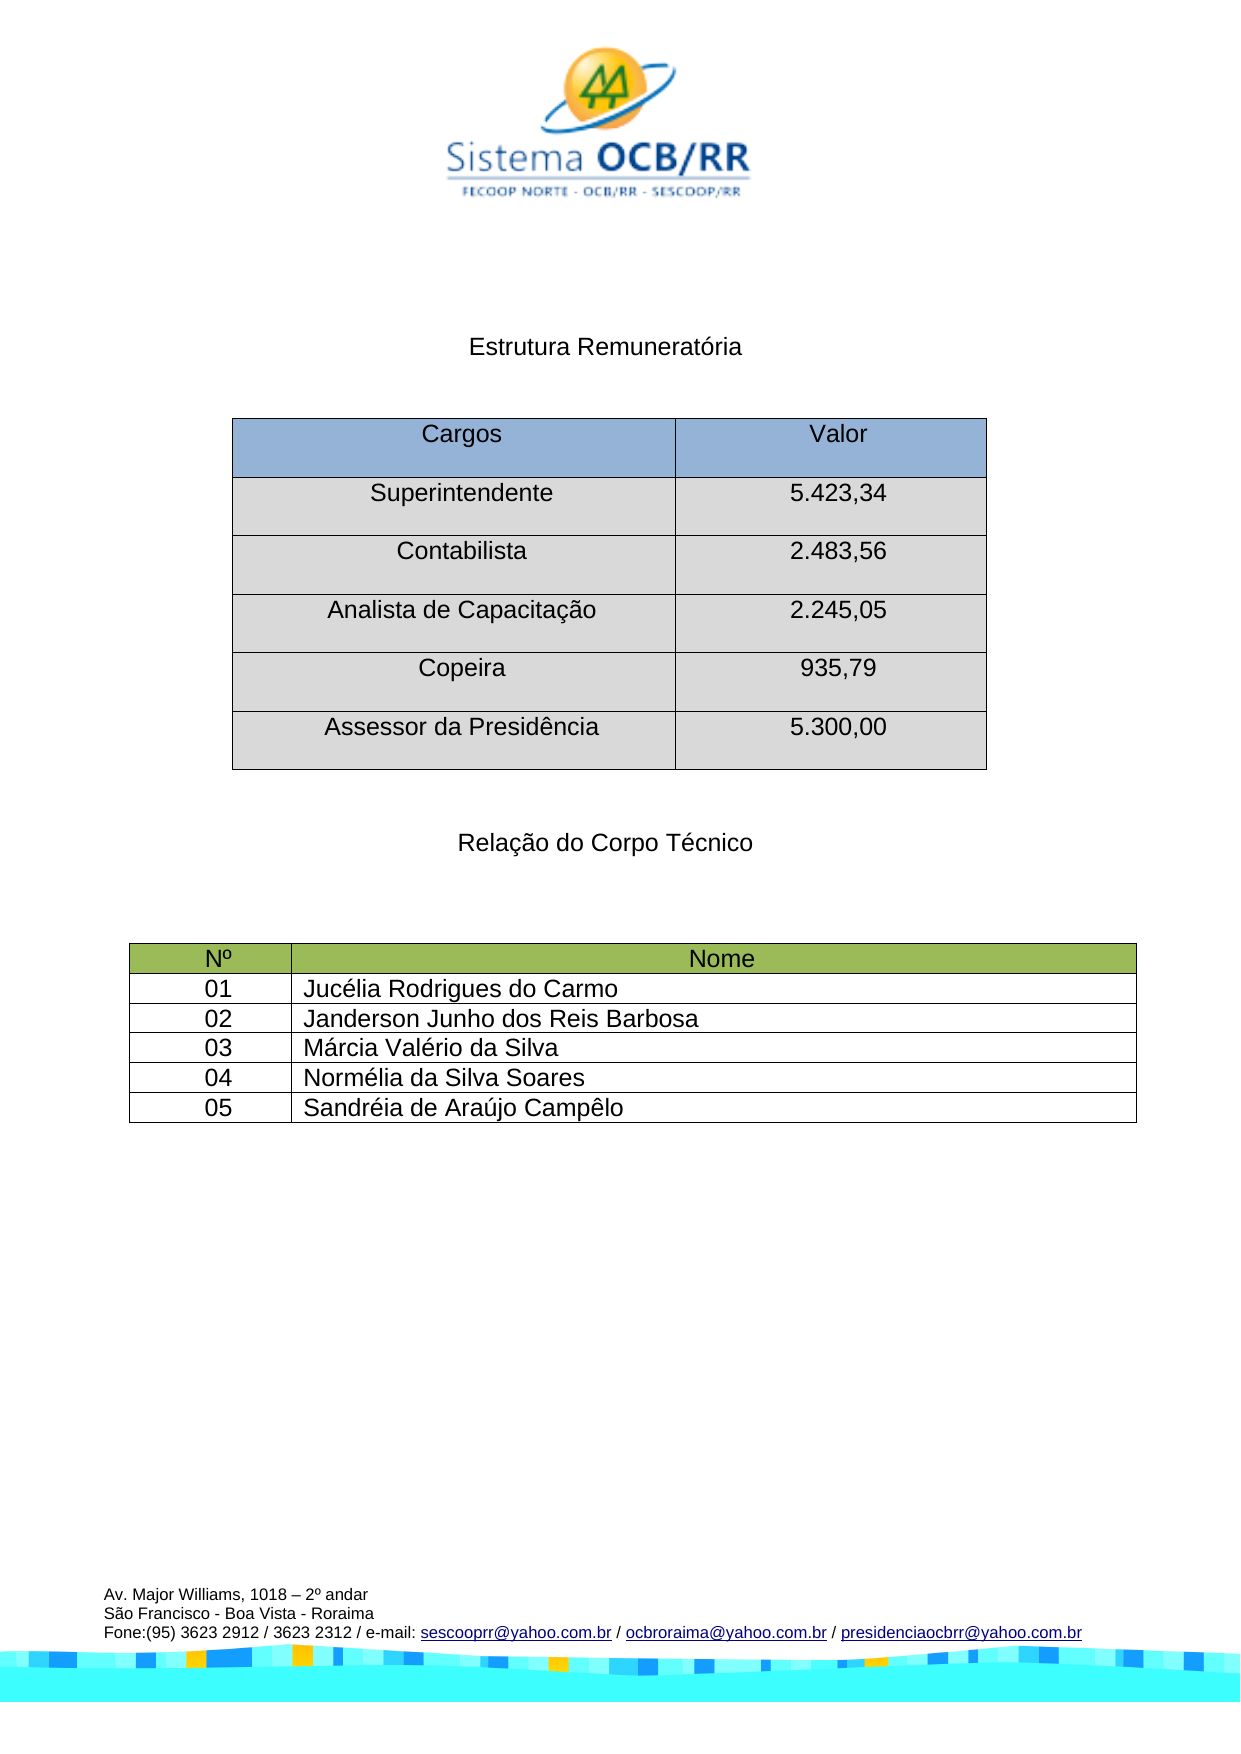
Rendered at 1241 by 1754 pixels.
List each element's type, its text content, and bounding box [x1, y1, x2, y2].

table_header Nome [292, 944, 1136, 973]
table_header Nº [130, 944, 291, 973]
table_cell 01 [130, 974, 291, 1002]
table_cell Superintendente [233, 478, 675, 535]
table_cell Analista de Capacitação [233, 595, 675, 652]
table_cell Copeira [233, 653, 675, 711]
table_cell 2.245,05 [676, 595, 986, 652]
table_cell 2.483,56 [676, 536, 986, 594]
table_cell 02 [130, 1004, 291, 1032]
table_header Cargos [233, 419, 675, 477]
text Relação do Corpo Técnico [44, 828, 1167, 857]
table_cell Sandréia de Araújo Campêlo [292, 1093, 1136, 1122]
table_cell 05 [130, 1093, 291, 1122]
table_cell 5.423,34 [676, 478, 986, 535]
table_cell 5.300,00 [676, 712, 986, 769]
table_cell Contabilista [233, 536, 675, 594]
table_cell Jucélia Rodrigues do Carmo [292, 974, 1136, 1002]
table_cell Assessor da Presidência [233, 712, 675, 769]
text Estrutura Remuneratória [44, 332, 1167, 361]
table_cell 04 [130, 1063, 291, 1092]
table_cell Janderson Junho dos Reis Barbosa [292, 1004, 1136, 1032]
table_cell Márcia Valério da Silva [292, 1033, 1136, 1062]
table_cell 935,79 [676, 653, 986, 711]
table_cell Normélia da Silva Soares [292, 1063, 1136, 1092]
table_header Valor [676, 419, 986, 477]
table_cell 03 [130, 1033, 291, 1062]
